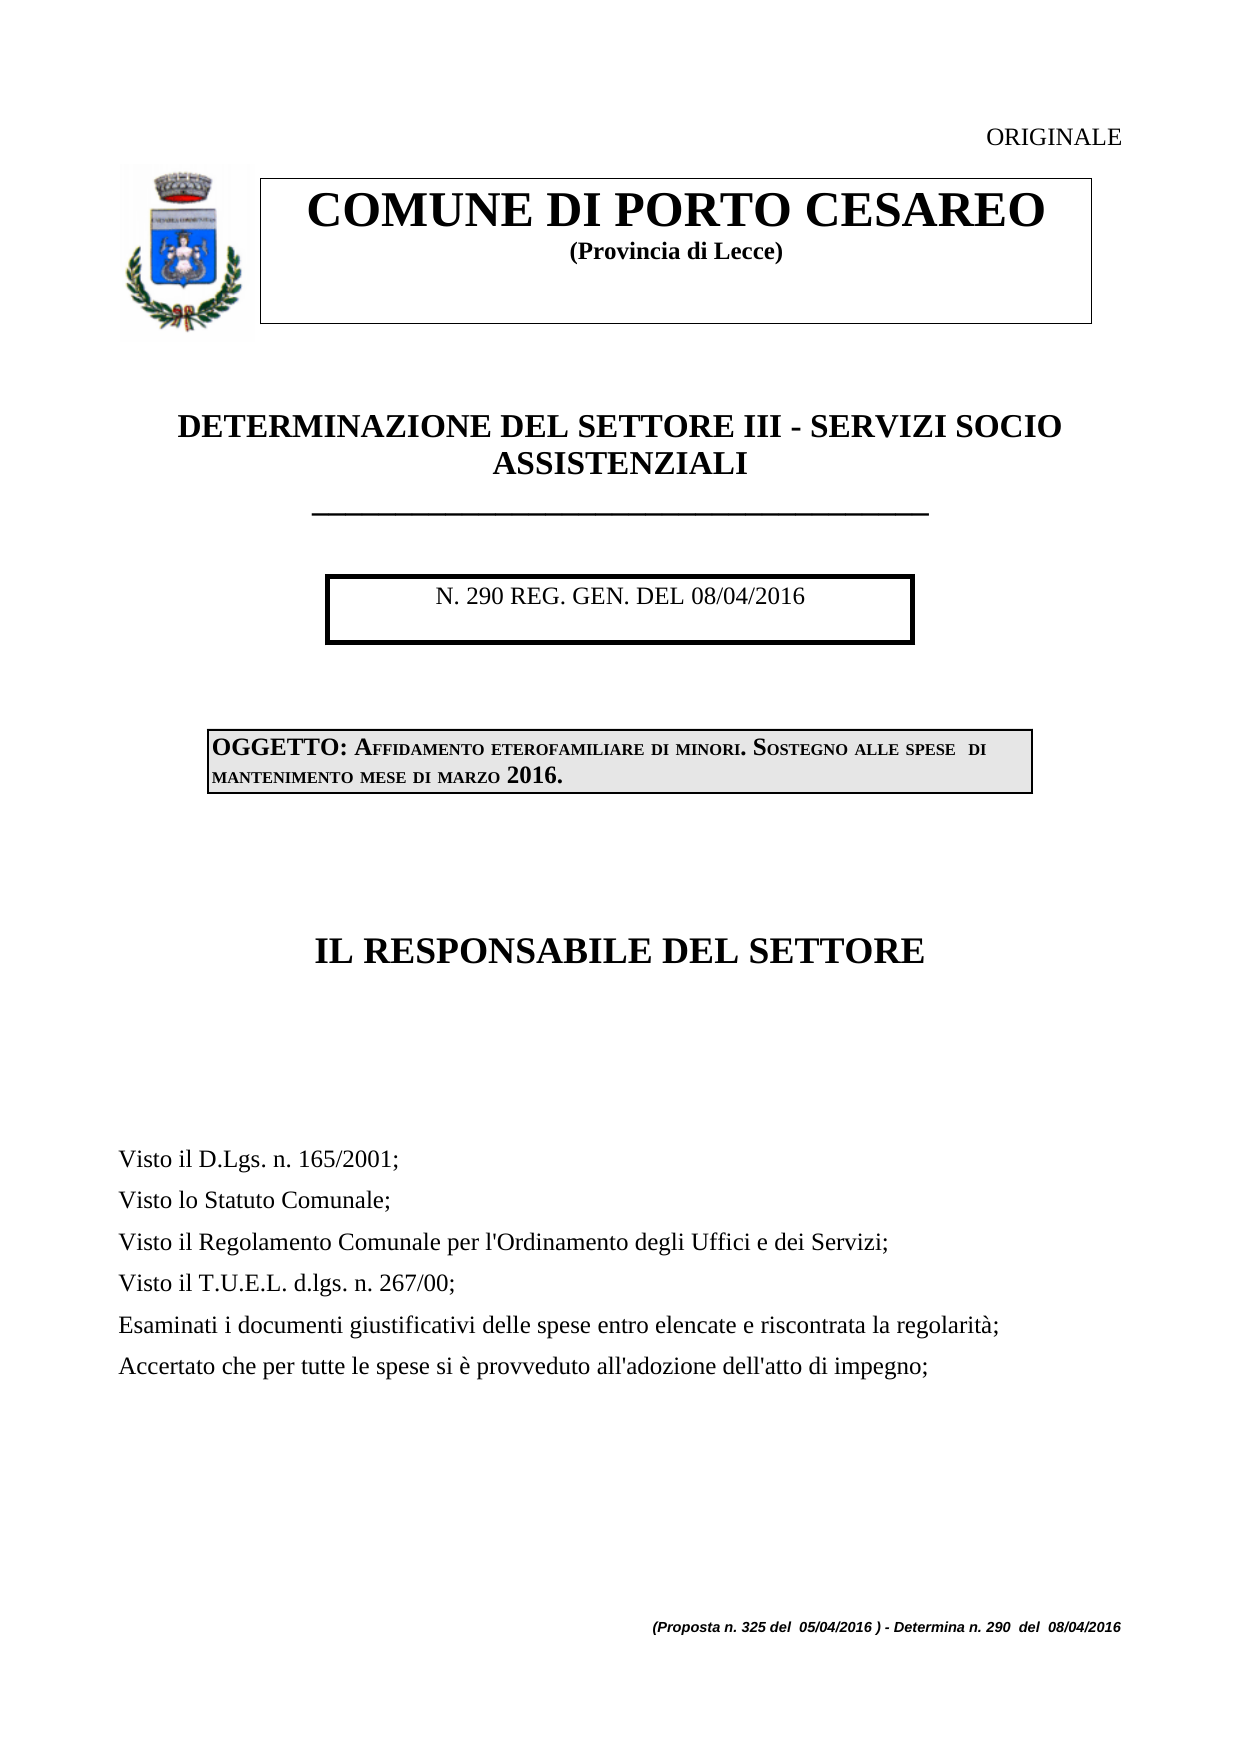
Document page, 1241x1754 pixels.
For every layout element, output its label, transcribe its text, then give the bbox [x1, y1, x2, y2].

text OGGETTO: Affidamento eterofamiliare di minori. Sostegno alle spese di mantenimento mese di marzo 2016. [209, 731, 1031, 792]
text ORIGINALE [118, 123, 1122, 150]
text Visto lo Statuto Comunale; [118, 1186, 1122, 1214]
text Visto il T.U.E.L. d.lgs. n. 267/00; [118, 1269, 1122, 1297]
text IL RESPONSABILE DEL SETTORE [118, 930, 1122, 971]
text N. 290 REG. GEN. DEL 08/04/2016 [330, 579, 910, 609]
text DETERMINAZIONE DEL SETTORE III - SERVIZI SOCIO ASSISTENZIALI [118, 408, 1122, 481]
text (Provincia di Lecce) [261, 233, 1091, 265]
text Esaminati i documenti giustificativi delle spese entro elencate e riscontrata la regolarità; [118, 1311, 1122, 1339]
text _____________________________________ [118, 481, 1122, 518]
text COMUNE DI PORTO CESAREO [261, 179, 1091, 233]
text Accertato che per tutte le spese si è provveduto all'adozione dell'atto di impegno; [118, 1352, 1122, 1380]
text Visto il Regolamento Comunale per l'Ordinamento degli Uffici e dei Servizi; [118, 1228, 1122, 1256]
text Visto il D.Lgs. n. 165/2001; [118, 1145, 1122, 1172]
